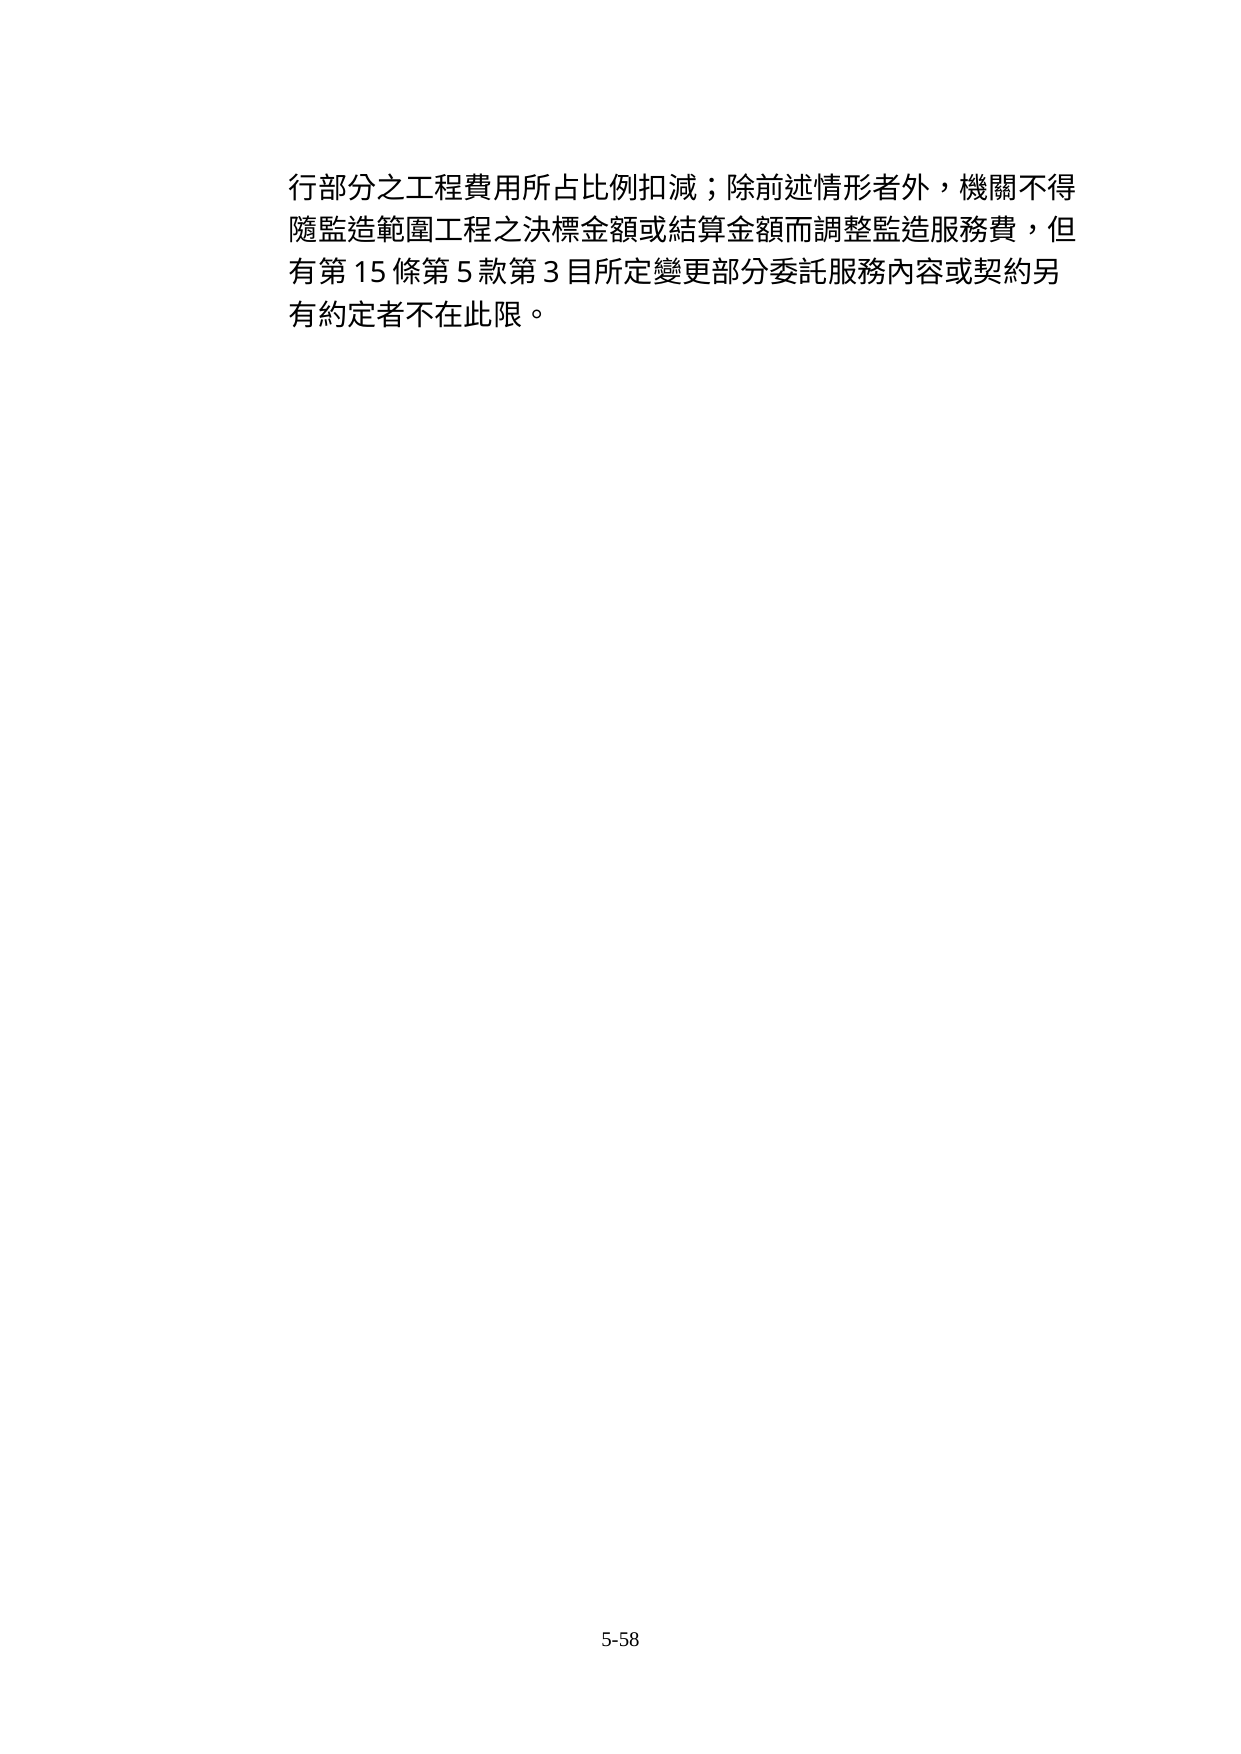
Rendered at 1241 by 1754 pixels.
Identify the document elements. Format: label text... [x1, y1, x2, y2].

list 行部分之工程費用所占比例扣減；除前述情形者外，機關不得隨監造範圍工程之決標金額或結算金額而調整監造服務費，但有第15條第5款第3目所定變更部分委託服務內容或契約另有約定者不在此限。 [214, 164, 1078, 334]
